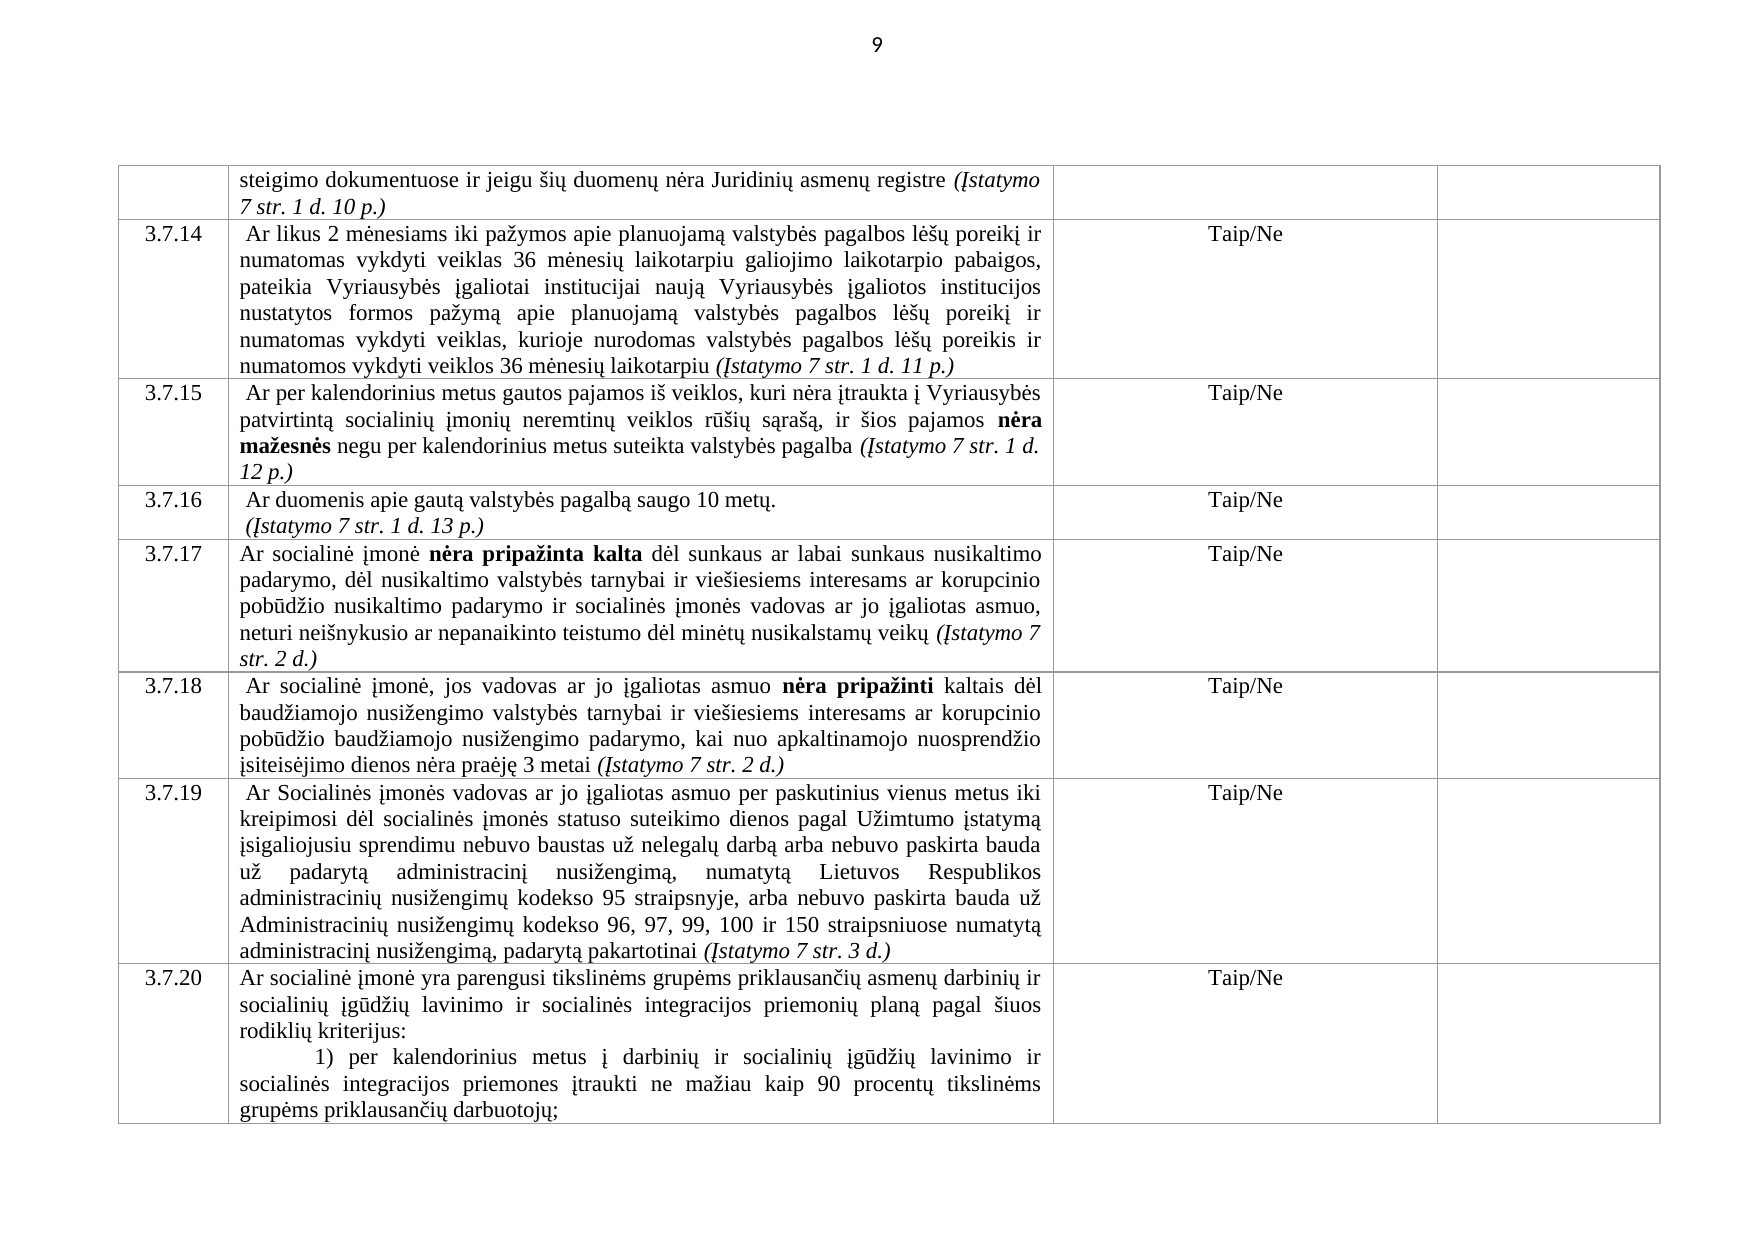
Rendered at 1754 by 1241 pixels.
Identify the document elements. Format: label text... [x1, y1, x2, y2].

table_cell [1438, 379, 1659, 485]
table_cell 3.7.19 [119, 779, 228, 963]
table_cell 3.7.15 [119, 379, 228, 485]
table_cell Taip/Ne [1054, 379, 1437, 485]
table_cell Taip/Ne [1054, 964, 1437, 1122]
table_cell [1438, 779, 1659, 963]
table_cell 3.7.16 [119, 486, 228, 538]
table_cell [1438, 166, 1659, 219]
table_cell Ar likus 2 mėnesiams iki pažymos apie planuojamą valstybės pagalbos lėšų poreikį ir numatomas vykdyti veiklas 36 mėnesių laikotarpiu galiojimo laikotarpio pabaigos, pateikia Vyriausybės įgaliotai institucijai naują Vyriausybės įgaliotos institucijos nustatytos formos pažymą apie planuojamą valstybės pagalbos lėšų poreikį ir numatomas vykdyti veiklas, kurioje nurodomas valstybės pagalbos lėšų poreikis ir numatomos vykdyti veiklos 36 mėnesių laikotarpiu (Įstatymo 7 str. 1 d. 11 p.) [229, 220, 1053, 378]
table_cell Taip/Ne [1054, 673, 1437, 778]
table_cell Taip/Ne [1054, 220, 1437, 378]
table_cell 3.7.18 [119, 673, 228, 778]
table_cell Ar Socialinės įmonės vadovas ar jo įgaliotas asmuo per paskutinius vienus metus iki kreipimosi dėl socialinės įmonės statuso suteikimo dienos pagal Užimtumo įstatymą įsigaliojusiu sprendimu nebuvo baustas už nelegalų darbą arba nebuvo paskirta bauda už padarytą administracinį nusižengimą, numatytą Lietuvos Respublikos administracinių nusižengimų kodekso 95 straipsnyje, arba nebuvo paskirta bauda už Administracinių nusižengimų kodekso 96, 97, 99, 100 ir 150 straipsniuose numatytą administracinį nusižengimą, padarytą pakartotinai (Įstatymo 7 str. 3 d.) [229, 779, 1053, 963]
table_cell 3.7.17 [119, 540, 228, 671]
table_cell steigimo dokumentuose ir jeigu šių duomenų nėra Juridinių asmenų registre (Įstatymo 7 str. 1 d. 10 p.) [229, 166, 1053, 219]
table_cell [1438, 540, 1659, 671]
table_cell 3.7.14 [119, 220, 228, 378]
table_cell Ar per kalendorinius metus gautos pajamos iš veiklos, kuri nėra įtraukta į Vyriausybės patvirtintą socialinių įmonių neremtinų veiklos rūšių sąrašą, ir šios pajamos nėra mažesnės negu per kalendorinius metus suteikta valstybės pagalba (Įstatymo 7 str. 1 d. 12 p.) [229, 379, 1053, 485]
table_cell Taip/Ne [1054, 779, 1437, 963]
table_cell Taip/Ne [1054, 540, 1437, 671]
table_cell Ar socialinė įmonė yra parengusi tikslinėms grupėms priklausančių asmenų darbinių ir socialinių įgūdžių lavinimo ir socialinės integracijos priemonių planą pagal šiuos rodiklių kriterijus: 1) per kalendorinius metus į darbinių ir socialinių įgūdžių lavinimo ir socialinės integracijos priemones įtraukti ne mažiau kaip 90 procentų tikslinėms grupėms priklausančių darbuotojų; [229, 964, 1053, 1122]
table_cell Ar duomenis apie gautą valstybės pagalbą saugo 10 metų. (Įstatymo 7 str. 1 d. 13 p.) [229, 486, 1053, 538]
table_cell [119, 166, 228, 219]
table_cell [1438, 964, 1659, 1122]
table_cell Taip/Ne [1054, 486, 1437, 538]
table_cell [1438, 220, 1659, 378]
table_cell [1438, 486, 1659, 538]
table_cell [1054, 166, 1437, 219]
table_cell 3.7.20 [119, 964, 228, 1122]
table_cell Ar socialinė įmonė nėra pripažinta kalta dėl sunkaus ar labai sunkaus nusikaltimo padarymo, dėl nusikaltimo valstybės tarnybai ir viešiesiems interesams ar korupcinio pobūdžio nusikaltimo padarymo ir socialinės įmonės vadovas ar jo įgaliotas asmuo, neturi neišnykusio ar nepanaikinto teistumo dėl minėtų nusikalstamų veikų (Įstatymo 7 str. 2 d.) [229, 540, 1053, 671]
table_cell Ar socialinė įmonė, jos vadovas ar jo įgaliotas asmuo nėra pripažinti kaltais dėl baudžiamojo nusižengimo valstybės tarnybai ir viešiesiems interesams ar korupcinio pobūdžio baudžiamojo nusižengimo padarymo, kai nuo apkaltinamojo nuosprendžio įsiteisėjimo dienos nėra praėję 3 metai (Įstatymo 7 str. 2 d.) [229, 673, 1053, 778]
table_cell [1438, 673, 1659, 778]
